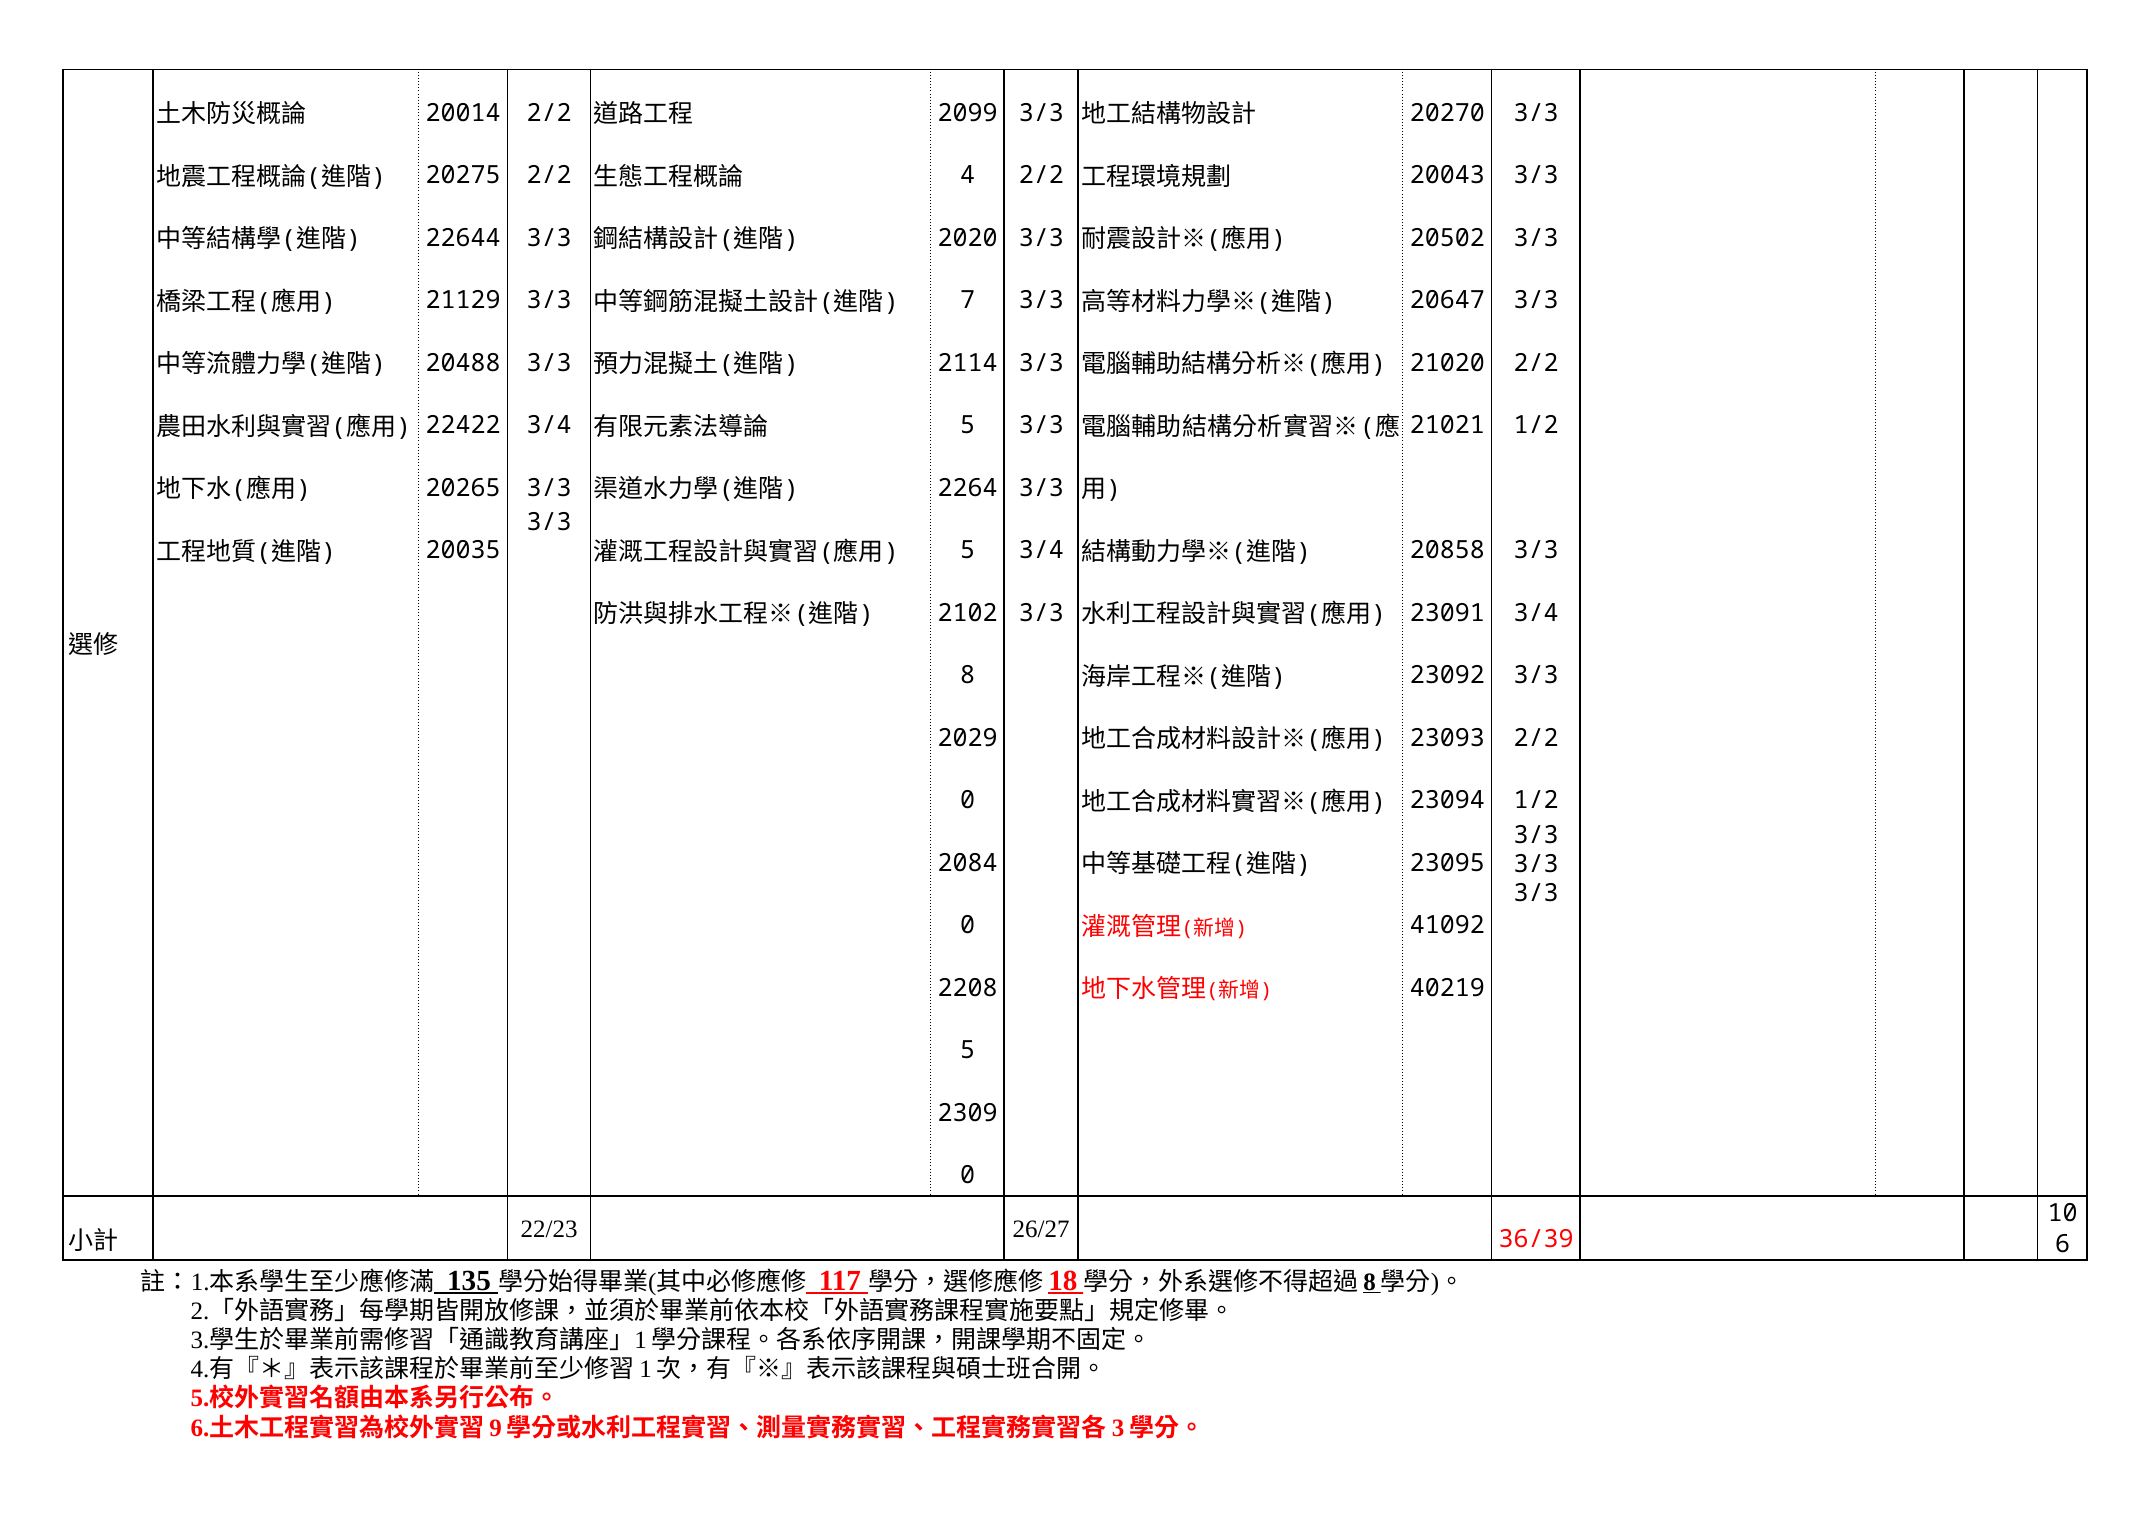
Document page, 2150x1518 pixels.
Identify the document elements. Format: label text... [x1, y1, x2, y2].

table_cell 3/3 3/3 3/3 3/3 2/2 1/2 3/3 3/4 3/3 2/2 1/2 3/3 3/3 3/3 [1492, 70, 1579, 1195]
table_cell 20014 20275 22644 21129 20488 22422 20265 20035 [419, 70, 507, 1195]
table_cell [1581, 1197, 1963, 1259]
table_cell 106 [2038, 1197, 2086, 1259]
table_cell 道路工程 生態工程概論 鋼結構設計(進階) 中等鋼筋混擬土設計(進階) 預力混擬土(進階) 有限元素法導論 渠道水力學(進階) 灌溉工程設計與實習(應用) 防洪與排水工程※(進階) [591, 70, 930, 1195]
text 6.土木工程實習為校外實習9學分或水利工程實習、測量實務實習、工程實務實習各3學分。 [134, 1413, 2091, 1442]
table_cell 地工結構物設計 工程環境規劃 耐震設計※(應用) 高等材料力學※(進階) 電腦輔助結構分析※(應用) 電腦輔助結構分析實習※(應用) 結構動力學※(進階) 水利工程設計與實習(應用) 海岸工程※(進階) 地工合成材料設計※(應用) 地工合成材料實習※(應用) 中等基礎工程(進階) 灌溉管理(新增) 地下水管理(新增) [1079, 70, 1403, 1195]
table_cell 20270 20043 20502 20647 21020 21021 20858 23091 23092 23093 23094 23095 41092 40219 [1403, 70, 1491, 1195]
text 3.學生於畢業前需修習「通識教育講座」1學分課程。各系依序開課，開課學期不固定。 [134, 1325, 2091, 1354]
table_cell 土木防災概論 地震工程概論(進階) 中等結構學(進階) 橋梁工程(應用) 中等流體力學(進階) 農田水利與實習(應用) 地下水(應用) 工程地質(進階) [154, 70, 418, 1195]
table_cell [1875, 70, 1963, 1195]
table_cell [1965, 70, 2037, 1195]
text 4.有『＊』表示該課程於畢業前至少修習1次，有『※』表示該課程與碩士班合開。 [134, 1354, 2091, 1383]
table_cell 22/23 [508, 1197, 590, 1259]
table_cell [591, 1197, 1003, 1259]
table_cell 20994 20207 21145 22645 21028 20290 20840 22085 23090 [930, 70, 1003, 1195]
table_cell 26/27 [1005, 1197, 1077, 1259]
table_cell [2038, 70, 2086, 1195]
table_cell 2/2 2/2 3/3 3/3 3/3 3/4 3/3 3/3 [508, 70, 590, 1195]
table_cell [1079, 1197, 1491, 1259]
table_cell [1581, 70, 1875, 1195]
text 5.校外實習名額由本系另行公布。 [134, 1383, 2091, 1413]
table_cell [1965, 1197, 2037, 1259]
text 註：1.本系學生至少應修滿 135 學分始得畢業(其中必修應修 117 學分，選修應修18學分，外系選修不得超過8學分)。 [141, 1267, 1991, 1296]
table_cell [154, 1197, 507, 1259]
table_cell 36/39 [1492, 1197, 1579, 1259]
text 2.「外語實務」每學期皆開放修課，並須於畢業前依本校「外語實務課程實施要點」規定修畢。 [134, 1296, 2091, 1325]
table_cell 3/3 2/2 3/3 3/3 3/3 3/3 3/3 3/4 3/3 [1005, 70, 1077, 1195]
table_cell 小計 [64, 1197, 152, 1259]
table_cell 選修 [64, 70, 152, 1195]
